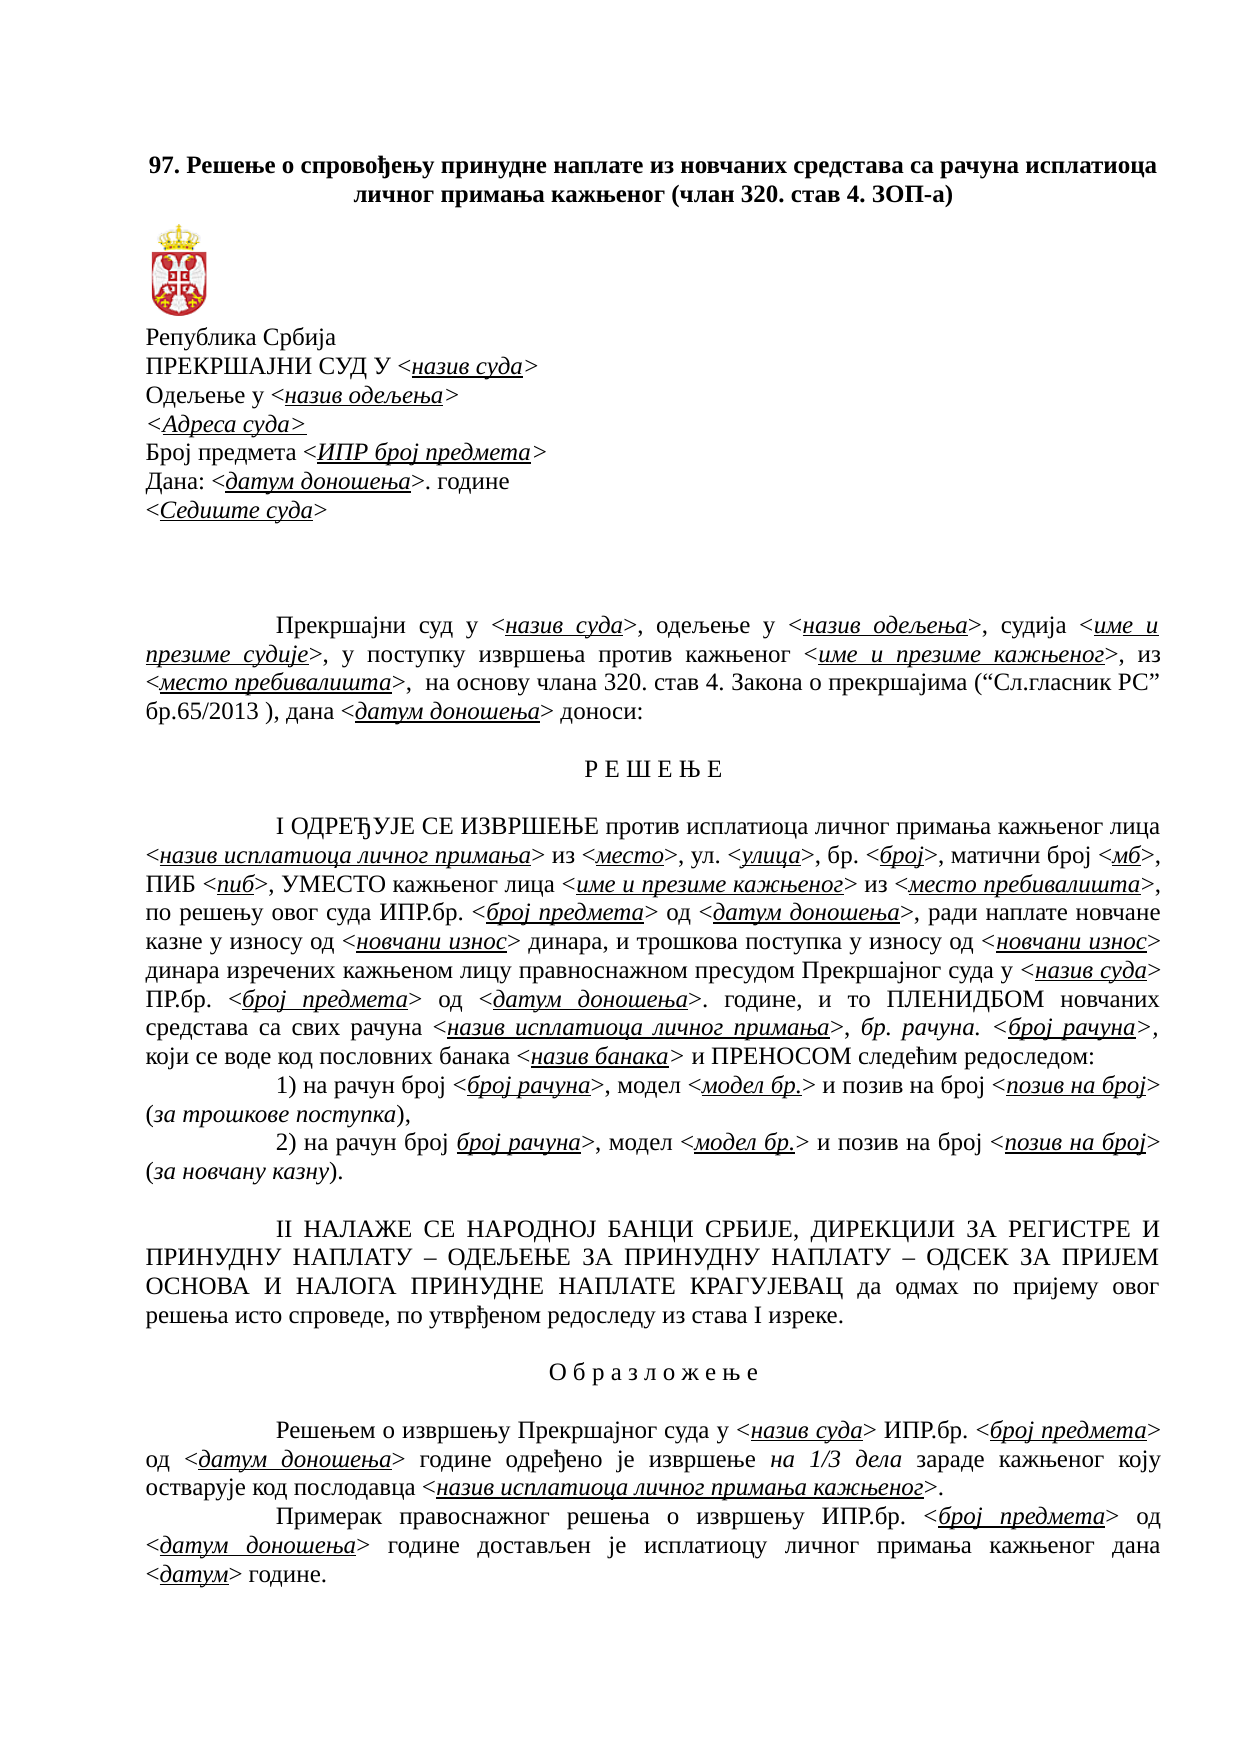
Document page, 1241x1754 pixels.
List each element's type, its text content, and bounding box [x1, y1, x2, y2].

text II НАЛАЖЕ СЕ НАРОДНОЈ БАНЦИ СРБИЈЕ, ДИРЕКЦИЈИ ЗА РЕГИСТРЕ И ПРИНУДНУ НАПЛАТУ – ОДЕЉЕЊЕ ЗА ПРИНУДНУ НАПЛАТУ – ОДСЕК ЗА ПРИЈЕМ ОСНОВА И НАЛОГА ПРИНУДНЕ НАПЛАТЕ КРАГУЈЕВАЦ да одмах по пријему овог решења исто спроведе, по утврђеном редоследу из става I изреке. [145, 1214, 1161, 1329]
text 2) на рачун број број рачуна>, модел <модел бр.> и позив на број <позив на број> (за новчану казну). [145, 1127, 1161, 1185]
text 1) на рачун број <број рачуна>, модел <модел бр.> и позив на број <позив на број> (за трошкове поступка), [145, 1070, 1161, 1127]
text ПРЕКРШАЈНИ СУД У <назив суда> [145, 351, 1161, 380]
text Одељење у <назив одељења> [145, 380, 1161, 409]
text I ОДРЕЂУЈЕ СЕ ИЗВРШЕЊЕ против исплатиоца личног примања кажњеног лица <назив исплатиоца личног примања> из <место>, ул. <улица>, бр. <број>, матични број <мб>, ПИБ <пиб>, УМЕСТО кажњеног лица <име и презиме кажњеног> из <место пребивалишта>, по решењу овог суда ИПР.бр. <број предмета> од <датум доношења>, ради наплате новчане казне у износу од <новчани износ> динара, и трошкова поступка у износу од <новчани износ> динара изречених кажњеном лицу правноснажном пресудом Прекршајног суда у <назив суда> ПР.бр. <број предмета> од <датум доношења>. године, и то ПЛЕНИДБОМ новчаних средстава са свих рачуна <назив исплатиоца личног примања>, бр. рачуна. <број рачуна>, који се воде код пословних банака <назив банака> и ПРЕНОСОМ следећим редоследом: [145, 811, 1161, 1070]
picture [151, 224, 207, 316]
text Република Србија [145, 322, 1161, 351]
text Број предмета <ИПР број предмета> [145, 437, 1161, 466]
text Р Е Ш Е Њ Е [145, 754, 1161, 782]
text <Седиште суда> [145, 495, 1161, 524]
text Решењем о извршењу Прекршајног суда у <назив суда> ИПР.бр. <број предмета> од <датум доношења> године одређено је извршење на 1/3 дела зараде кажњеног коју остварује код послодавца <назив исплатиоца личног примања кажњеног>. [145, 1415, 1161, 1501]
text <Адреса суда> [145, 409, 1161, 437]
text 97. Решење о спровођењу принудне наплате из новчаних средстава са рачуна исплатиоца личног примања кажњеног (члан 320. став 4. ЗОП-а) [145, 150, 1161, 207]
text Прекршајни суд у <назив суда>, одељење у <назив одељења>, судија <име и презиме судије>, у поступку извршења против кажњеног <име и презиме кажњеног>, из <место пребивалишта>, на основу члана 320. став 4. Закона о прекршајима (“Сл.гласник РС” бр.65/2013 ), дана <датум доношења> доноси: [145, 610, 1161, 725]
text Примерак правоснажног решења о извршењу ИПР.бр. <број предмета> од <датум доношења> године достављен је исплатиоцу личног примања кажњеног дана <датум> године. [145, 1501, 1161, 1587]
text Дана: <датум доношења>. године [145, 466, 1161, 495]
text О б р а з л о ж е њ е [145, 1357, 1161, 1386]
